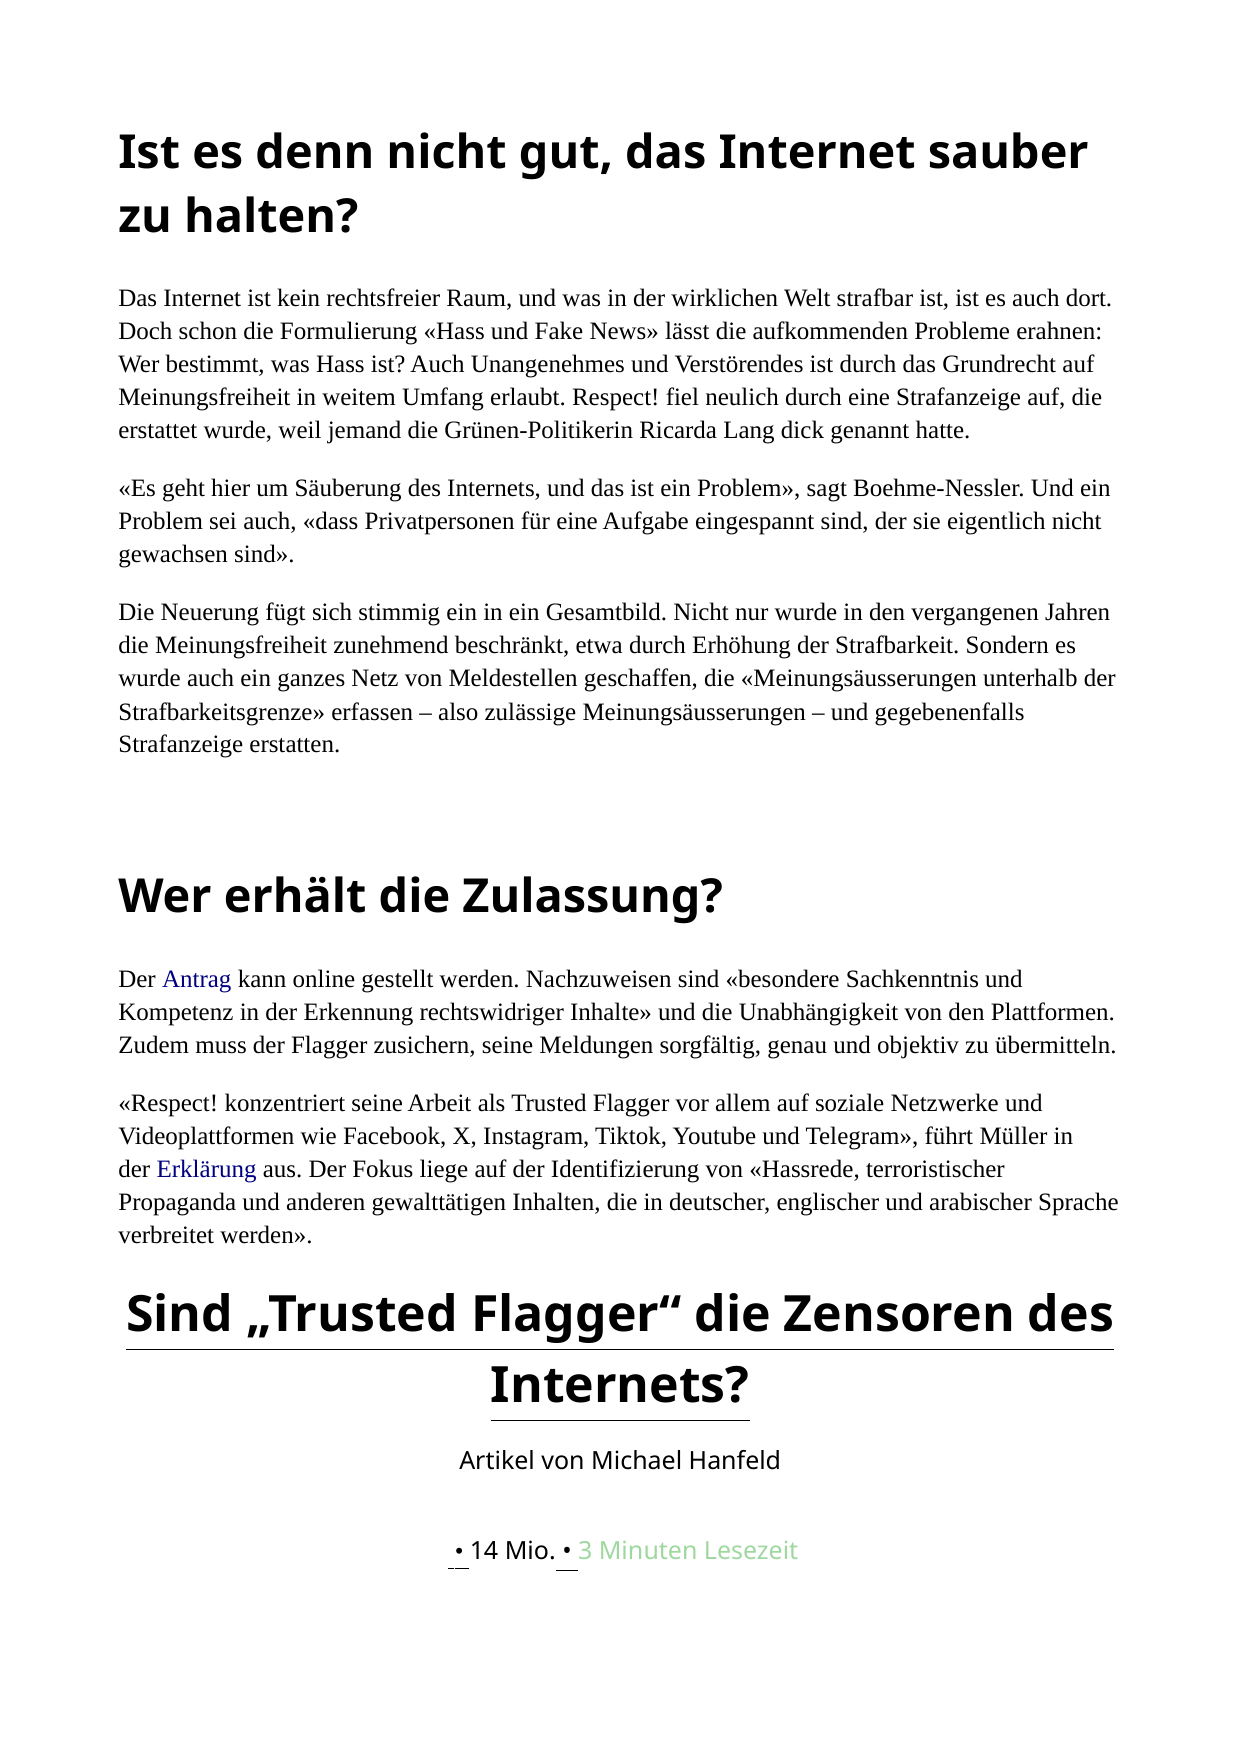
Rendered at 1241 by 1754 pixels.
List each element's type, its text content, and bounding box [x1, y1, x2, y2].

text «Respect! konzentriert seine Arbeit als Trusted Flagger vor allem auf soziale Netzwerke und Videoplattformen wie Facebook, X, Instagram, Tiktok, Youtube und Telegram», führt Müller in der Erklärung aus. Der Fokus liege auf der Identifizierung von «Hassrede, terroristischer Propaganda und anderen gewalttätigen Inhalten, die in deutscher, englischer und arabischer Sprache verbreitet werden». [118, 1088, 1122, 1249]
subtitle Sind „Trusted Flagger“ die Zensoren des Internets? [118, 1278, 1122, 1420]
text Die Neuerung fügt sich stimmig ein in ein Gesamtbild. Nicht nur wurde in den vergangenen Jahren die Meinungsfreiheit zunehmend beschränkt, etwa durch Erhöhung der Strafbarkeit. Sondern es wurde auch ein ganzes Netz von Meldestellen geschaffen, die «Meinungsäusserungen unterhalb der Strafbarkeitsgrenze» erfassen – also zulässige Meinungsäusserungen – und gegebenenfalls Strafanzeige erstatten. [118, 597, 1122, 758]
subtitle Ist es denn nicht gut, das Internet sauber zu halten? [118, 118, 1122, 246]
text Artikel von Michael Hanfeld [118, 1442, 1122, 1477]
text «Es geht hier um Säuberung des Internets, und das ist ein Problem», sagt Boehme-Nessler. Und ein Problem sei auch, «dass Privatpersonen für eine Aufgabe eingespannt sind, der sie eigentlich nicht gewachsen sind». [118, 473, 1122, 568]
text Das Internet ist kein rechtsfreier Raum, und was in der wirklichen Welt strafbar ist, ist es auch dort. Doch schon die Formulierung «Hass und Fake News» lässt die aufkommenden Probleme erahnen: Wer bestimmt, was Hass ist? Auch Unangenehmes und Verstörendes ist durch das Grundrecht auf Meinungsfreiheit in weitem Umfang erlaubt. Respect! fiel neulich durch eine Strafanzeige auf, die erstattet wurde, weil jemand die Grünen-Politikerin Ricarda Lang dick genannt hatte. [118, 283, 1122, 444]
subtitle Wer erhält die Zulassung? [118, 863, 1122, 926]
text Der Antrag kann online gestellt werden. Nachzuweisen sind «besondere Sachkenntnis und Kompetenz in der Erkennung rechtswidriger Inhalte» und die Unabhängigkeit von den Plattformen. Zudem muss der Flagger zusichern, seine Meldungen sorgfältig, genau und objektiv zu übermitteln. [118, 964, 1122, 1059]
text • 14 Mio. • 3 Minuten Lesezeit [124, 1533, 1122, 1570]
